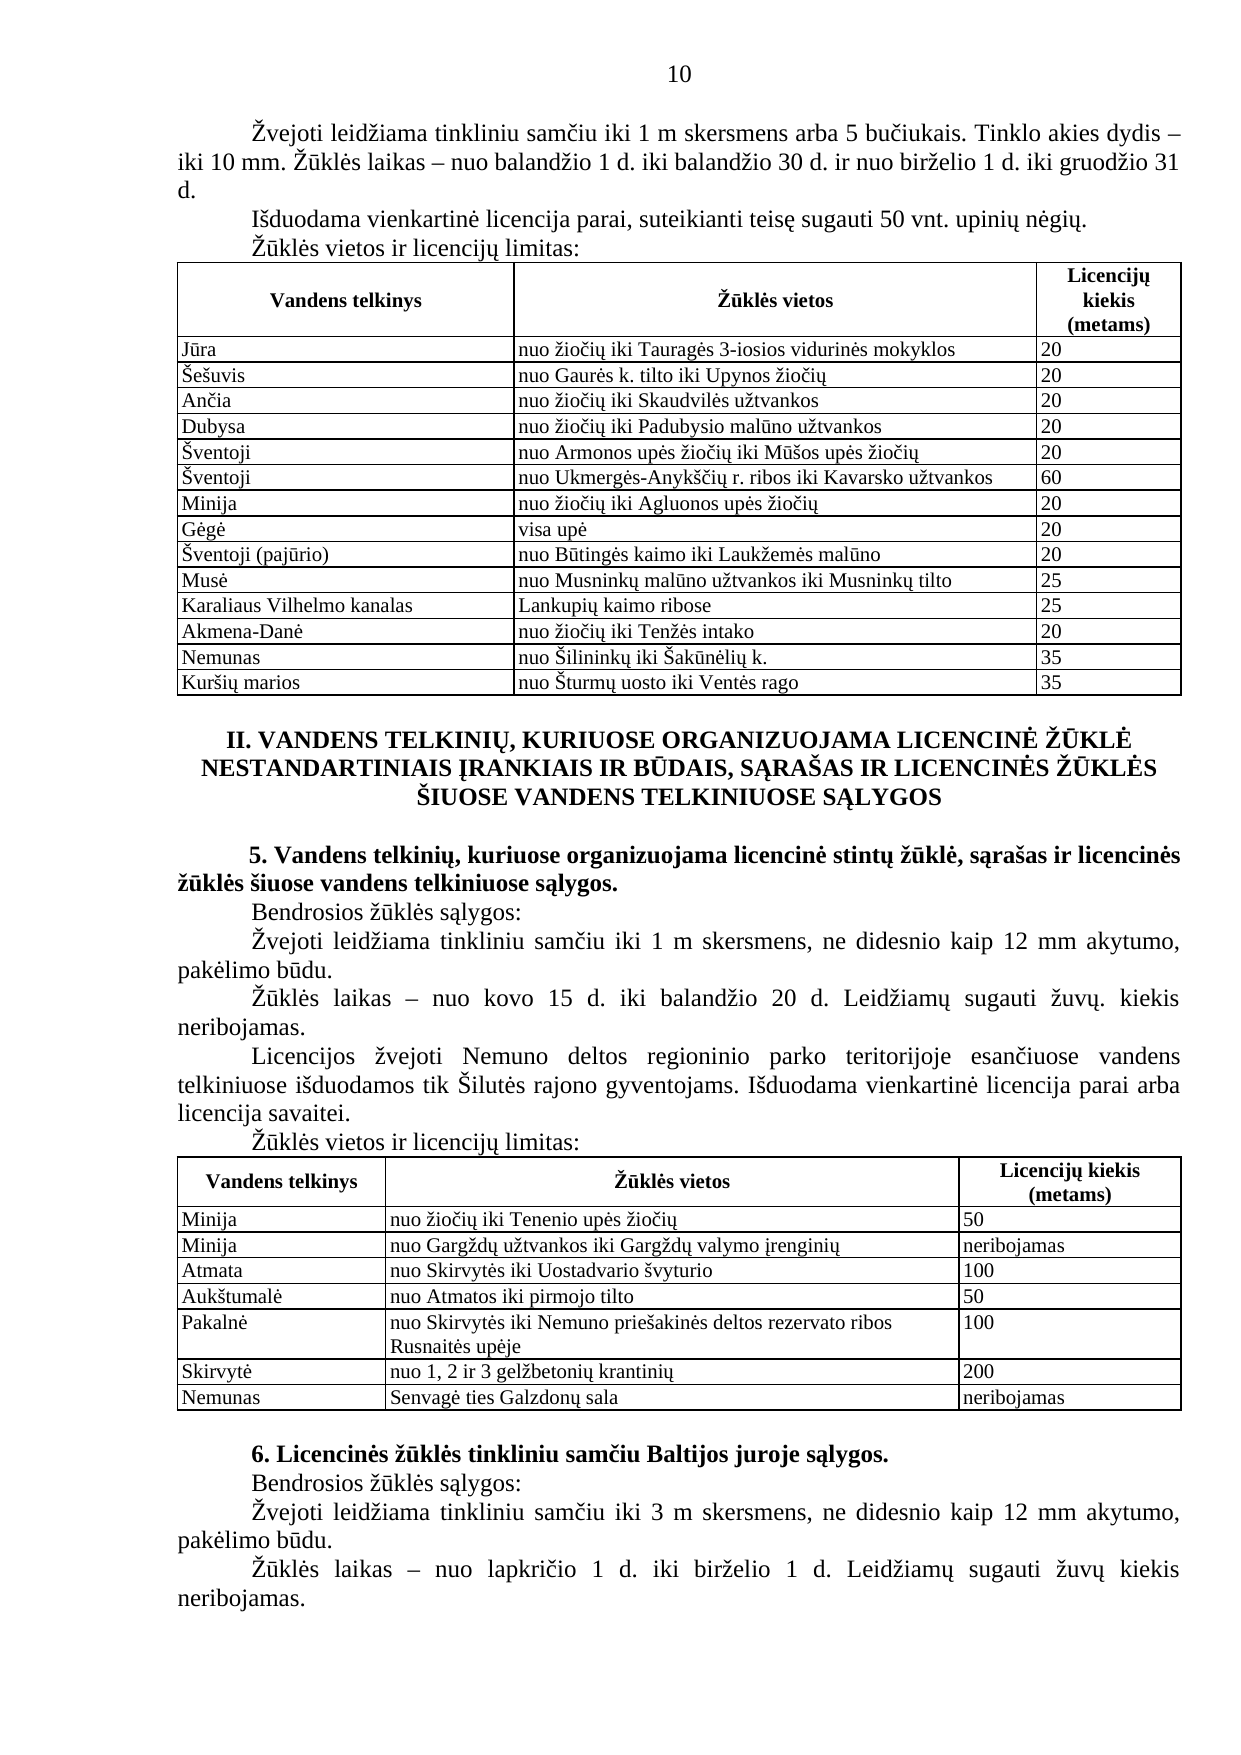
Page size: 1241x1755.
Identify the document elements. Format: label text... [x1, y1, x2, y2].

table_cell Musė [178, 568, 513, 592]
table_cell Šventoji [178, 465, 513, 489]
table_header Žūklės vietos [386, 1158, 958, 1206]
table_cell Pakalnė [178, 1310, 385, 1358]
table_header Vandens telkinys [178, 263, 513, 336]
table_cell 20 [1037, 491, 1180, 515]
table_cell nuo Atmatos iki pirmojo tilto [386, 1284, 958, 1308]
table_cell 60 [1037, 465, 1180, 489]
table_cell nuo žiočių iki Tauragės 3-iosios vidurinės mokyklos [515, 337, 1036, 361]
text Žūklės laikas – nuo lapkričio 1 d. iki birželio 1 d. Leidžiamų sugauti žuvų kiekis neribojamas. [177, 1554, 1181, 1612]
table_cell 20 [1037, 388, 1180, 412]
table_cell Karaliaus Vilhelmo kanalas [178, 593, 513, 617]
text Žvejoti leidžiama tinkliniu samčiu iki 1 m skersmens arba 5 bučiukais. Tinklo akies dydis – iki 10 mm. Žūklės laikas – nuo balandžio 1 d. iki balandžio 30 d. ir nuo birželio 1 d. iki gruodžio 31 d. [177, 118, 1181, 204]
table_cell nuo Skirvytės iki Nemuno priešakinės deltos rezervato ribos Rusnaitės upėje [386, 1310, 958, 1358]
table_cell nuo Būtingės kaimo iki Laukžemės malūno [515, 542, 1036, 566]
table_cell 20 [1037, 337, 1180, 361]
table_cell 35 [1037, 645, 1180, 669]
table_cell Lankupių kaimo ribose [515, 593, 1036, 617]
table_cell Kuršių marios [178, 670, 513, 694]
table_cell nuo žiočių iki Padubysio malūno užtvankos [515, 414, 1036, 438]
table_cell Akmena-Danė [178, 619, 513, 643]
table_cell visa upė [515, 517, 1036, 541]
table_header Vandens telkinys [178, 1158, 385, 1206]
table_cell nuo Musninkų malūno užtvankos iki Musninkų tilto [515, 568, 1036, 592]
text Išduodama vienkartinė licencija parai, suteikianti teisę sugauti 50 vnt. upinių nėgių. [177, 204, 1181, 233]
table_cell Jūra [178, 337, 513, 361]
table_cell Gėgė [178, 517, 513, 541]
table_cell nuo žiočių iki Skaudvilės užtvankos [515, 388, 1036, 412]
text II. VANDENS TELKINIŲ, KURIUOSE ORGANIZUOJAMA LICENCINĖ ŽŪKLĖ NESTANDARTINIAIS ĮRANKIAIS IR BŪDAIS, SĄRAŠAS IR LICENCINĖS ŽŪKLĖS ŠIUOSE VANDENS TELKINIUOSE SĄLYGOS [177, 725, 1181, 811]
table_cell 20 [1037, 414, 1180, 438]
table_cell nuo Armonos upės žiočių iki Mūšos upės žiočių [515, 440, 1036, 464]
table_cell Skirvytė [178, 1360, 385, 1383]
table_cell nuo Gaurės k. tilto iki Upynos žiočių [515, 363, 1036, 387]
table_cell nuo žiočių iki Agluonos upės žiočių [515, 491, 1036, 515]
table_cell nuo Gargždų užtvankos iki Gargždų valymo įrenginių [386, 1233, 958, 1257]
table_cell neribojamas [960, 1385, 1180, 1409]
text Bendrosios žūklės sąlygos: [177, 897, 1181, 926]
table_cell nuo žiočių iki Tenenio upės žiočių [386, 1207, 958, 1231]
table_cell 25 [1037, 593, 1180, 617]
table_cell Ančia [178, 388, 513, 412]
table_cell nuo Ukmergės-Anykščių r. ribos iki Kavarsko užtvankos [515, 465, 1036, 489]
text 5. Vandens telkinių, kuriuose organizuojama licencinė stintų žūklė, sąrašas ir licencinės žūklės šiuose vandens telkiniuose sąlygos. [177, 840, 1181, 897]
text Žūklės laikas – nuo kovo 15 d. iki balandžio 20 d. Leidžiamų sugauti žuvų. kiekis neribojamas. [177, 983, 1181, 1041]
table_cell 25 [1037, 568, 1180, 592]
table_cell 20 [1037, 542, 1180, 566]
table_cell Dubysa [178, 414, 513, 438]
table_cell Nemunas [178, 645, 513, 669]
table_cell 20 [1037, 619, 1180, 643]
table_cell 200 [960, 1360, 1180, 1383]
table_cell Atmata [178, 1258, 385, 1282]
text 6. Licencinės žūklės tinkliniu samčiu Baltijos juroje sąlygos. [177, 1439, 1181, 1468]
table_cell 100 [960, 1258, 1180, 1282]
table_cell Senvagė ties Galzdonų sala [386, 1385, 958, 1409]
text Žūklės vietos ir licencijų limitas: [177, 233, 1181, 262]
table_cell nuo Šturmų uosto iki Ventės rago [515, 670, 1036, 694]
table_header Licencijų kiekis (metams) [1037, 263, 1180, 336]
table_cell nuo 1, 2 ir 3 gelžbetonių krantinių [386, 1360, 958, 1383]
text Bendrosios žūklės sąlygos: [177, 1468, 1181, 1497]
table_cell 50 [960, 1284, 1180, 1308]
table_header Žūklės vietos [515, 263, 1036, 336]
table_cell Minija [178, 1207, 385, 1231]
text Licencijos žvejoti Nemuno deltos regioninio parko teritorijoje esančiuose vandens telkiniuose išduodamos tik Šilutės rajono gyventojams. Išduodama vienkartinė licencija parai arba licencija savaitei. [177, 1041, 1181, 1127]
table_cell Šešuvis [178, 363, 513, 387]
table_cell Minija [178, 491, 513, 515]
table_cell nuo žiočių iki Tenžės intako [515, 619, 1036, 643]
table_cell neribojamas [960, 1233, 1180, 1257]
table_cell 20 [1037, 363, 1180, 387]
table_cell Minija [178, 1233, 385, 1257]
table_cell 20 [1037, 517, 1180, 541]
text Žvejoti leidžiama tinkliniu samčiu iki 3 m skersmens, ne didesnio kaip 12 mm akytumo, pakėlimo būdu. [177, 1497, 1181, 1554]
text Žūklės vietos ir licencijų limitas: [177, 1127, 1181, 1156]
text Žvejoti leidžiama tinkliniu samčiu iki 1 m skersmens, ne didesnio kaip 12 mm akytumo, pakėlimo būdu. [177, 926, 1181, 983]
table_cell Šventoji (pajūrio) [178, 542, 513, 566]
table_cell 35 [1037, 670, 1180, 694]
table_header Licencijų kiekis (metams) [960, 1158, 1180, 1206]
table_cell 50 [960, 1207, 1180, 1231]
table_cell 100 [960, 1310, 1180, 1358]
table_cell Aukštumalė [178, 1284, 385, 1308]
table_cell nuo Šilininkų iki Šakūnėlių k. [515, 645, 1036, 669]
table_cell Nemunas [178, 1385, 385, 1409]
table_cell 20 [1037, 440, 1180, 464]
table_cell Šventoji [178, 440, 513, 464]
table_cell nuo Skirvytės iki Uostadvario švyturio [386, 1258, 958, 1282]
